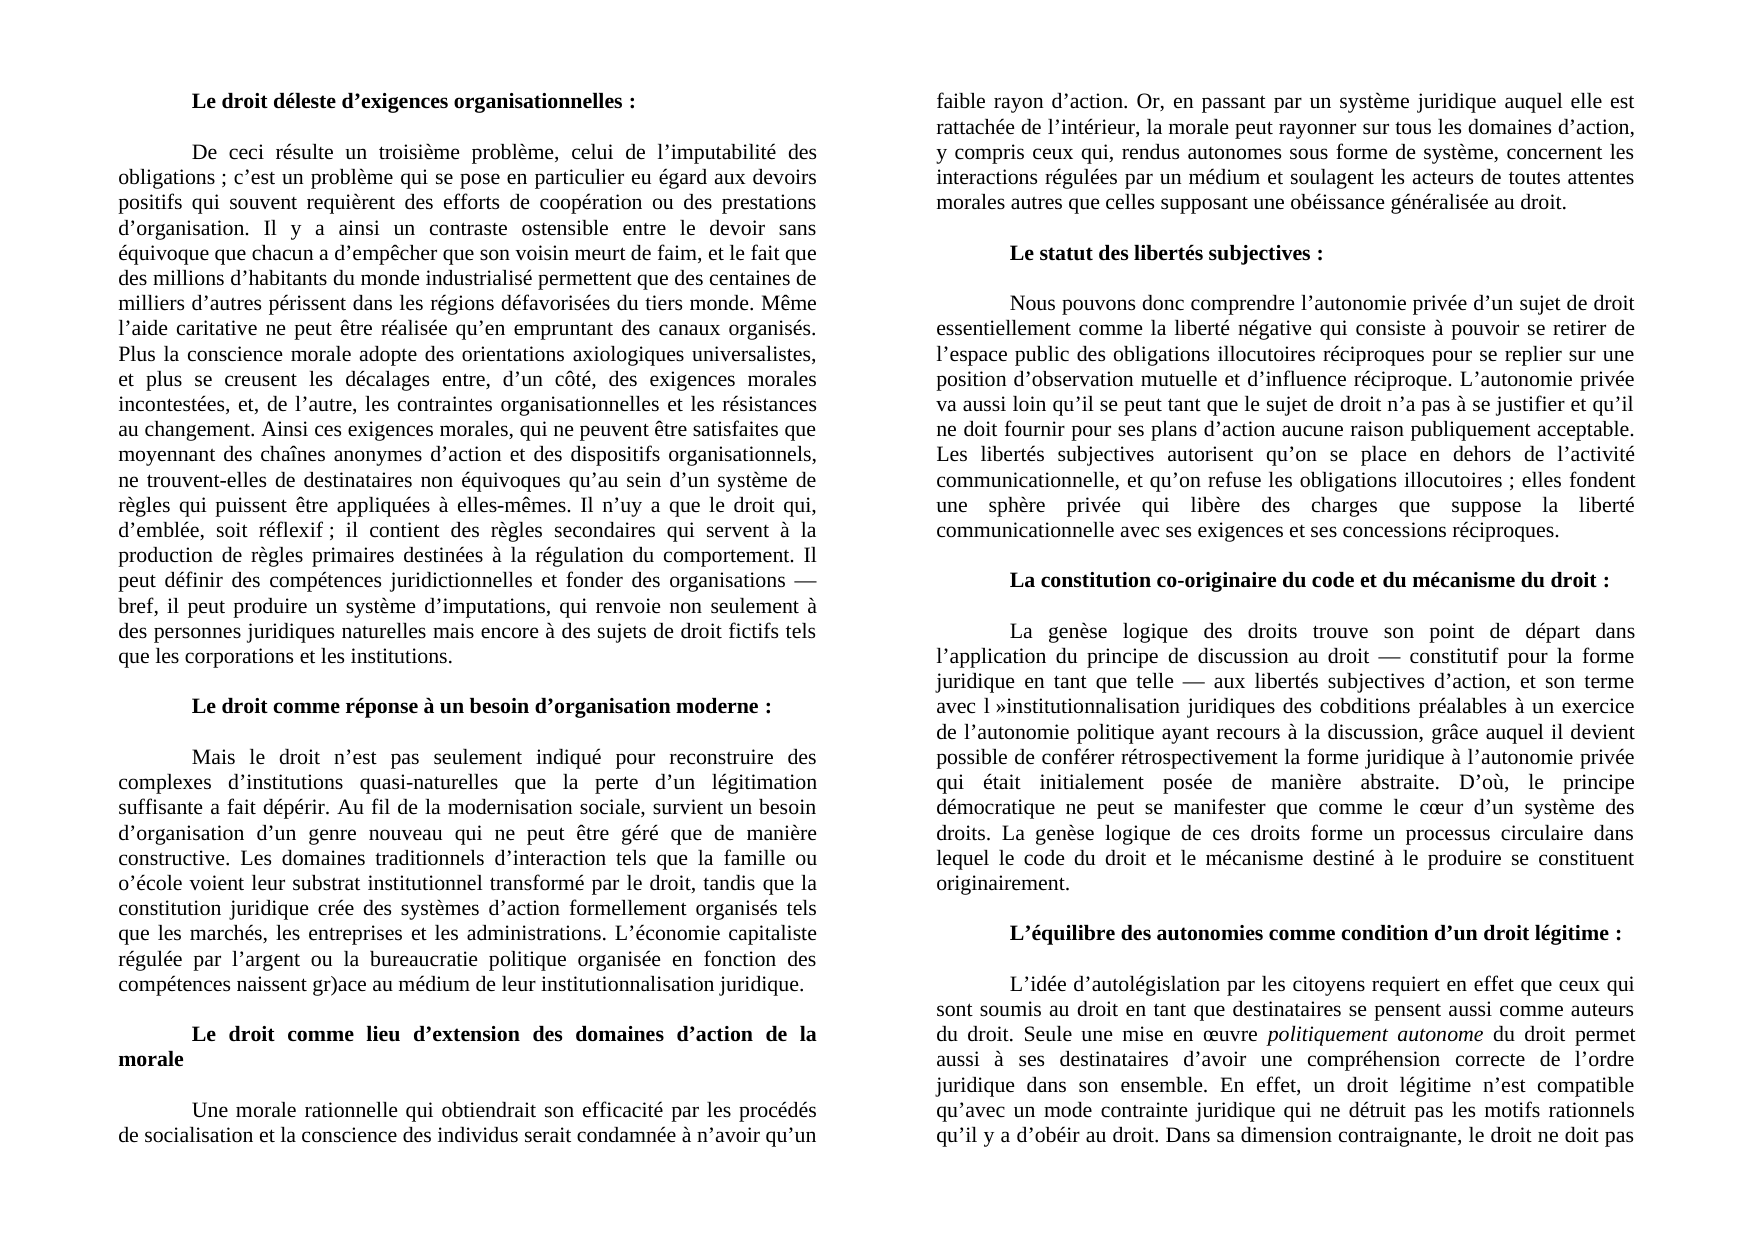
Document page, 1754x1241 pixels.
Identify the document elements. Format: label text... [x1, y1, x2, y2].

text faible rayon d’action. Or, en passant par un système juridique auquel elle est rattachée de l’intérieur, la morale peut rayonner sur tous les domaines d’action, y compris ceux qui, rendus autonomes sous forme de système, concernent les interactions régulées par un médium et soulagent les acteurs de toutes attentes morales autres que celles supposant une obéissance généralisée au droit. [936, 88, 1636, 214]
text Le droit comme réponse à un besoin d’organisation moderne : [118, 693, 818, 719]
text Mais le droit n’est pas seulement indiqué pour reconstruire des complexes d’institutions quasi-naturelles que la perte d’un légitimation suffisante a fait dépérir. Au fil de la modernisation sociale, survient un besoin d’organisation d’un genre nouveau qui ne peut être géré que de manière constructive. Les domaines traditionnels d’interaction tels que la famille ou o’école voient leur substrat institutionnel transformé par le droit, tandis que la constitution juridique crée des systèmes d’action formellement organisés tels que les marchés, les entreprises et les administrations. L’économie capitaliste régulée par l’argent ou la bureaucratie politique organisée en fonction des compétences naissent gr)ace au médium de leur institutionnalisation juridique. [118, 744, 818, 996]
text Une morale rationnelle qui obtiendrait son efficacité par les procédés de socialisation et la conscience des individus serait condamnée à n’avoir qu’un [118, 1097, 818, 1147]
text Le droit déleste d’exigences organisationnelles : [118, 88, 818, 114]
text L’équilibre des autonomies comme condition d’un droit légitime : [936, 920, 1636, 946]
text Le statut des libertés subjectives : [936, 240, 1636, 265]
text Le droit comme lieu d’extension des domaines d’action de la morale [118, 1021, 818, 1072]
text L’idée d’autolégislation par les citoyens requiert en effet que ceux qui sont soumis au droit en tant que destinataires se pensent aussi comme auteurs du droit. Seule une mise en œuvre politiquement autonome du droit permet aussi à ses destinataires d’avoir une compréhension correcte de l’ordre juridique dans son ensemble. En effet, un droit légitime n’est compatible qu’avec un mode contrainte juridique qui ne détruit pas les motifs rationnels qu’il y a d’obéir au droit. Dans sa dimension contraignante, le droit ne doit pas [936, 971, 1636, 1147]
text De ceci résulte un troisième problème, celui de l’imputabilité des obligations ; c’est un problème qui se pose en particulier eu égard aux devoirs positifs qui souvent requièrent des efforts de coopération ou des prestations d’organisation. Il y a ainsi un contraste ostensible entre le devoir sans équivoque que chacun a d’empêcher que son voisin meurt de faim, et le fait que des millions d’habitants du monde industrialisé permettent que des centaines de milliers d’autres périssent dans les régions défavorisées du tiers monde. Même l’aide caritative ne peut être réalisée qu’en empruntant des canaux organisés. Plus la conscience morale adopte des orientations axiologiques universalistes, et plus se creusent les décalages entre, d’un côté, des exigences morales incontestées, et, de l’autre, les contraintes organisationnelles et les résistances au changement. Ainsi ces exigences morales, qui ne peuvent être satisfaites que moyennant des chaînes anonymes d’action et des dispositifs organisationnels, ne trouvent-elles de destinataires non équivoques qu’au sein d’un système de règles qui puissent être appliquées à elles-mêmes. Il n’uy a que le droit qui, d’emblée, soit réflexif ; il contient des règles secondaires qui servent à la production de règles primaires destinées à la régulation du comportement. Il peut définir des compétences juridictionnelles et fonder des organisations — bref, il peut produire un système d’imputations, qui renvoie non seulement à des personnes juridiques naturelles mais encore à des sujets de droit fictifs tels que les corporations et les institutions. [118, 139, 818, 668]
text La genèse logique des droits trouve son point de départ dans l’application du principe de discussion au droit — constitutif pour la forme juridique en tant que telle — aux libertés subjectives d’action, et son terme avec l »institutionnalisation juridiques des cobditions préalables à un exercice de l’autonomie politique ayant recours à la discussion, grâce auquel il devient possible de conférer rétrospectivement la forme juridique à l’autonomie privée qui était initialement posée de manière abstraite. D’où, le principe démocratique ne peut se manifester que comme le cœur d’un système des droits. La genèse logique de ces droits forme un processus circulaire dans lequel le code du droit et le mécanisme destiné à le produire se constituent originairement. [936, 618, 1636, 895]
text Nous pouvons donc comprendre l’autonomie privée d’un sujet de droit essentiellement comme la liberté négative qui consiste à pouvoir se retirer de l’espace public des obligations illocutoires réciproques pour se replier sur une position d’observation mutuelle et d’influence réciproque. L’autonomie privée va aussi loin qu’il se peut tant que le sujet de droit n’a pas à se justifier et qu’il ne doit fournir pour ses plans d’action aucune raison publiquement acceptable. Les libertés subjectives autorisent qu’on se place en dehors de l’activité communicationnelle, et qu’on refuse les obligations illocutoires ; elles fondent une sphère privée qui libère des charges que suppose la liberté communicationnelle avec ses exigences et ses concessions réciproques. [936, 290, 1636, 542]
text La constitution co-originaire du code et du mécanisme du droit : [936, 567, 1636, 593]
